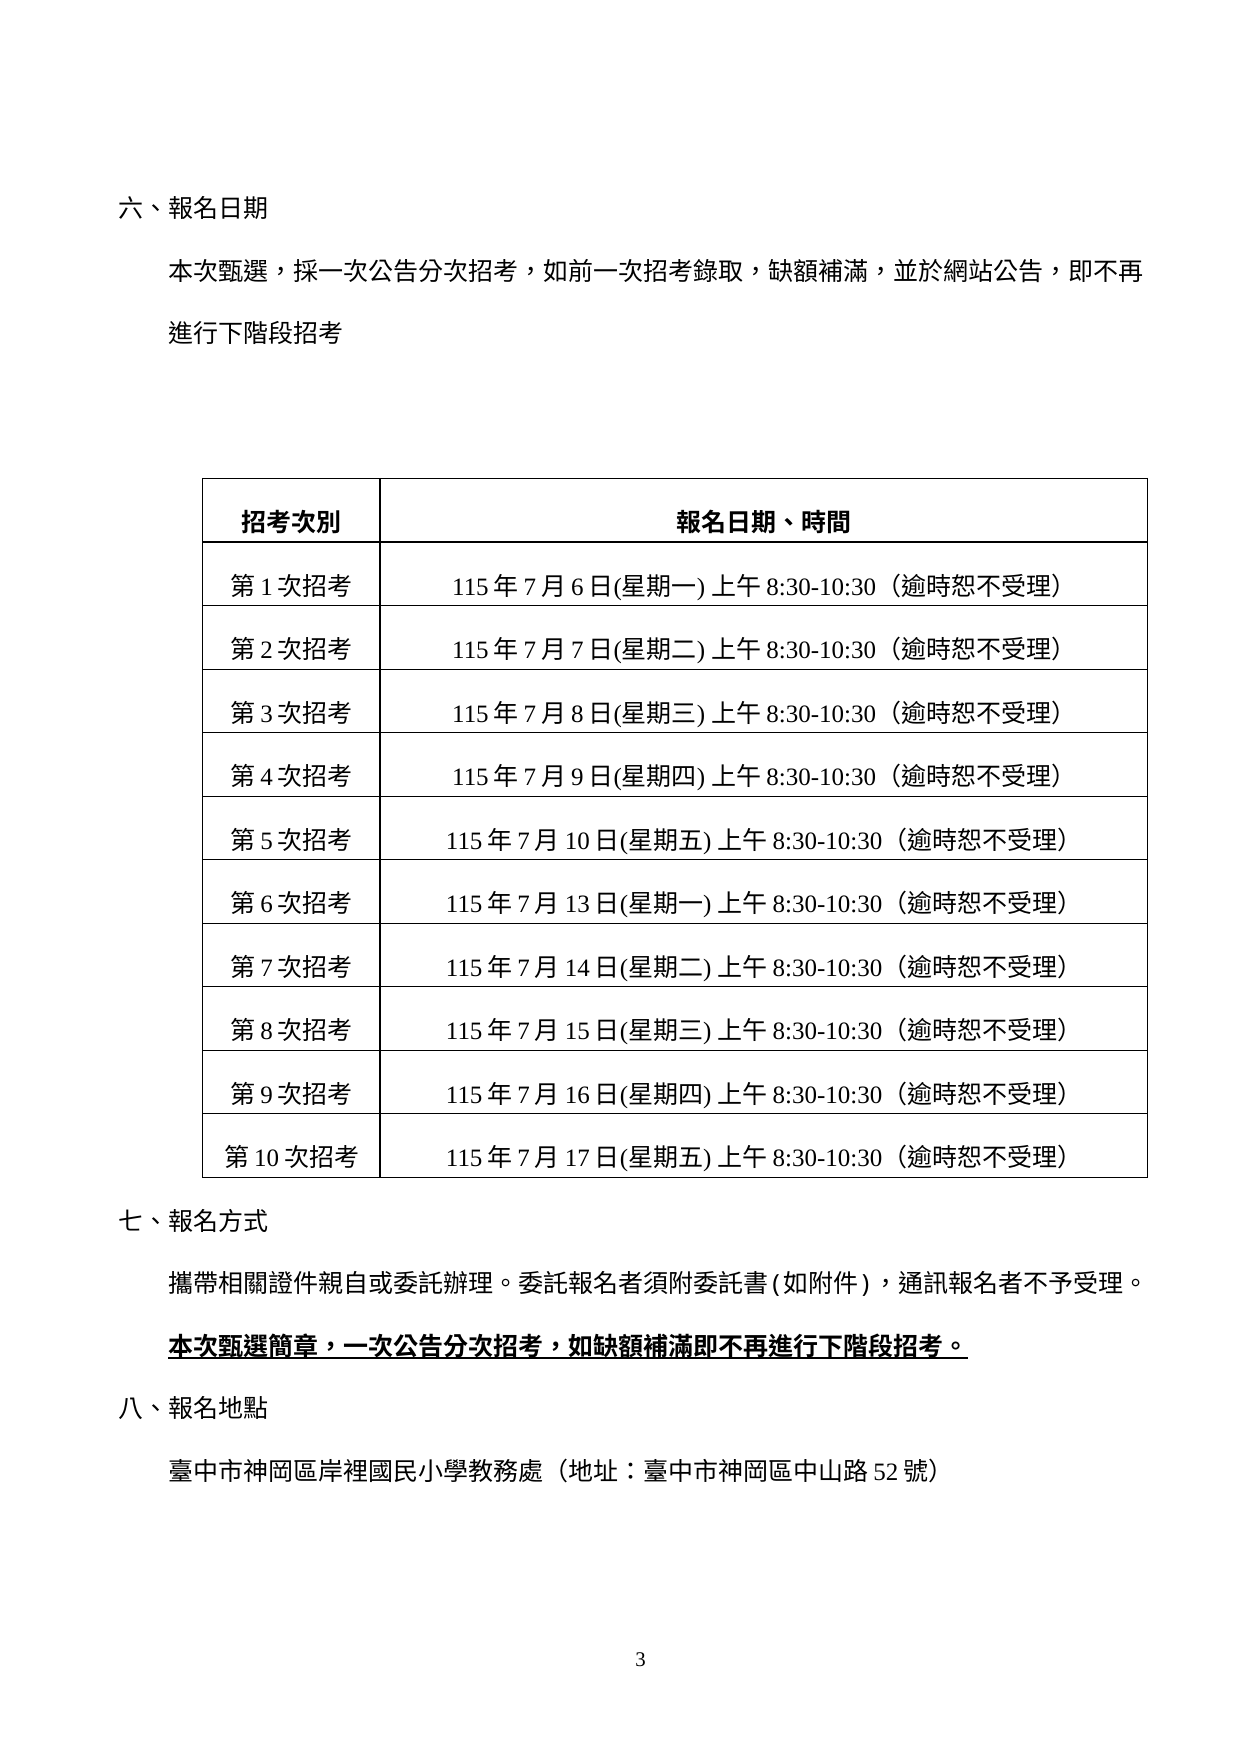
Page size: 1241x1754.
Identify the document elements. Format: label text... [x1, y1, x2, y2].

table_cell 115年7月15日(星期三) 上午8:30-10:30（逾時恕不受理） [381, 987, 1147, 1050]
table_cell 115年7月13日(星期一) 上午8:30-10:30（逾時恕不受理） [381, 860, 1147, 923]
table_cell 115年7月7日(星期二) 上午8:30-10:30（逾時恕不受理） [381, 606, 1147, 668]
table_cell 115年7月14日(星期二) 上午8:30-10:30（逾時恕不受理） [381, 924, 1147, 986]
table_cell 115年7月9日(星期四) 上午8:30-10:30（逾時恕不受理） [381, 733, 1147, 796]
text 七、報名方式 攜帶相關證件親自或委託辦理。委託報名者須附委託書(如附件)，通訊報名者不予受理。本次甄選簡章，一次公告分次招考，如缺額補滿即不再進行下階段招考。 [118, 1178, 1162, 1365]
table_cell 115年7月16日(星期四) 上午8:30-10:30（逾時恕不受理） [381, 1051, 1147, 1113]
table_cell 第5次招考 [203, 797, 379, 859]
table_cell 115年7月17日(星期五) 上午8:30-10:30（逾時恕不受理） [381, 1114, 1147, 1177]
text 八、報名地點 臺中市神岡區岸裡國民小學教務處（地址：臺中市神岡區中山路52號） [118, 1365, 1162, 1490]
table_cell 第6次招考 [203, 860, 379, 923]
table_cell 第3次招考 [203, 670, 379, 732]
table_cell 115年7月10日(星期五) 上午8:30-10:30（逾時恕不受理） [381, 797, 1147, 859]
table_cell 115年7月6日(星期一) 上午8:30-10:30（逾時恕不受理） [381, 543, 1147, 605]
table_cell 第8次招考 [203, 987, 379, 1050]
table_cell 第10次招考 [203, 1114, 379, 1177]
table_cell 第7次招考 [203, 924, 379, 986]
table_cell 115年7月8日(星期三) 上午8:30-10:30（逾時恕不受理） [381, 670, 1147, 732]
table_cell 第2次招考 [203, 606, 379, 668]
table_cell 第1次招考 [203, 543, 379, 605]
table_header 招考次別 [203, 479, 379, 541]
text 六、報名日期 本次甄選，採一次公告分次招考，如前一次招考錄取，缺額補滿，並於網站公告，即不再進行下階段招考 [118, 165, 1162, 353]
table_cell 第4次招考 [203, 733, 379, 796]
table_header 報名日期、時間 [381, 479, 1147, 541]
table_cell 第9次招考 [203, 1051, 379, 1113]
